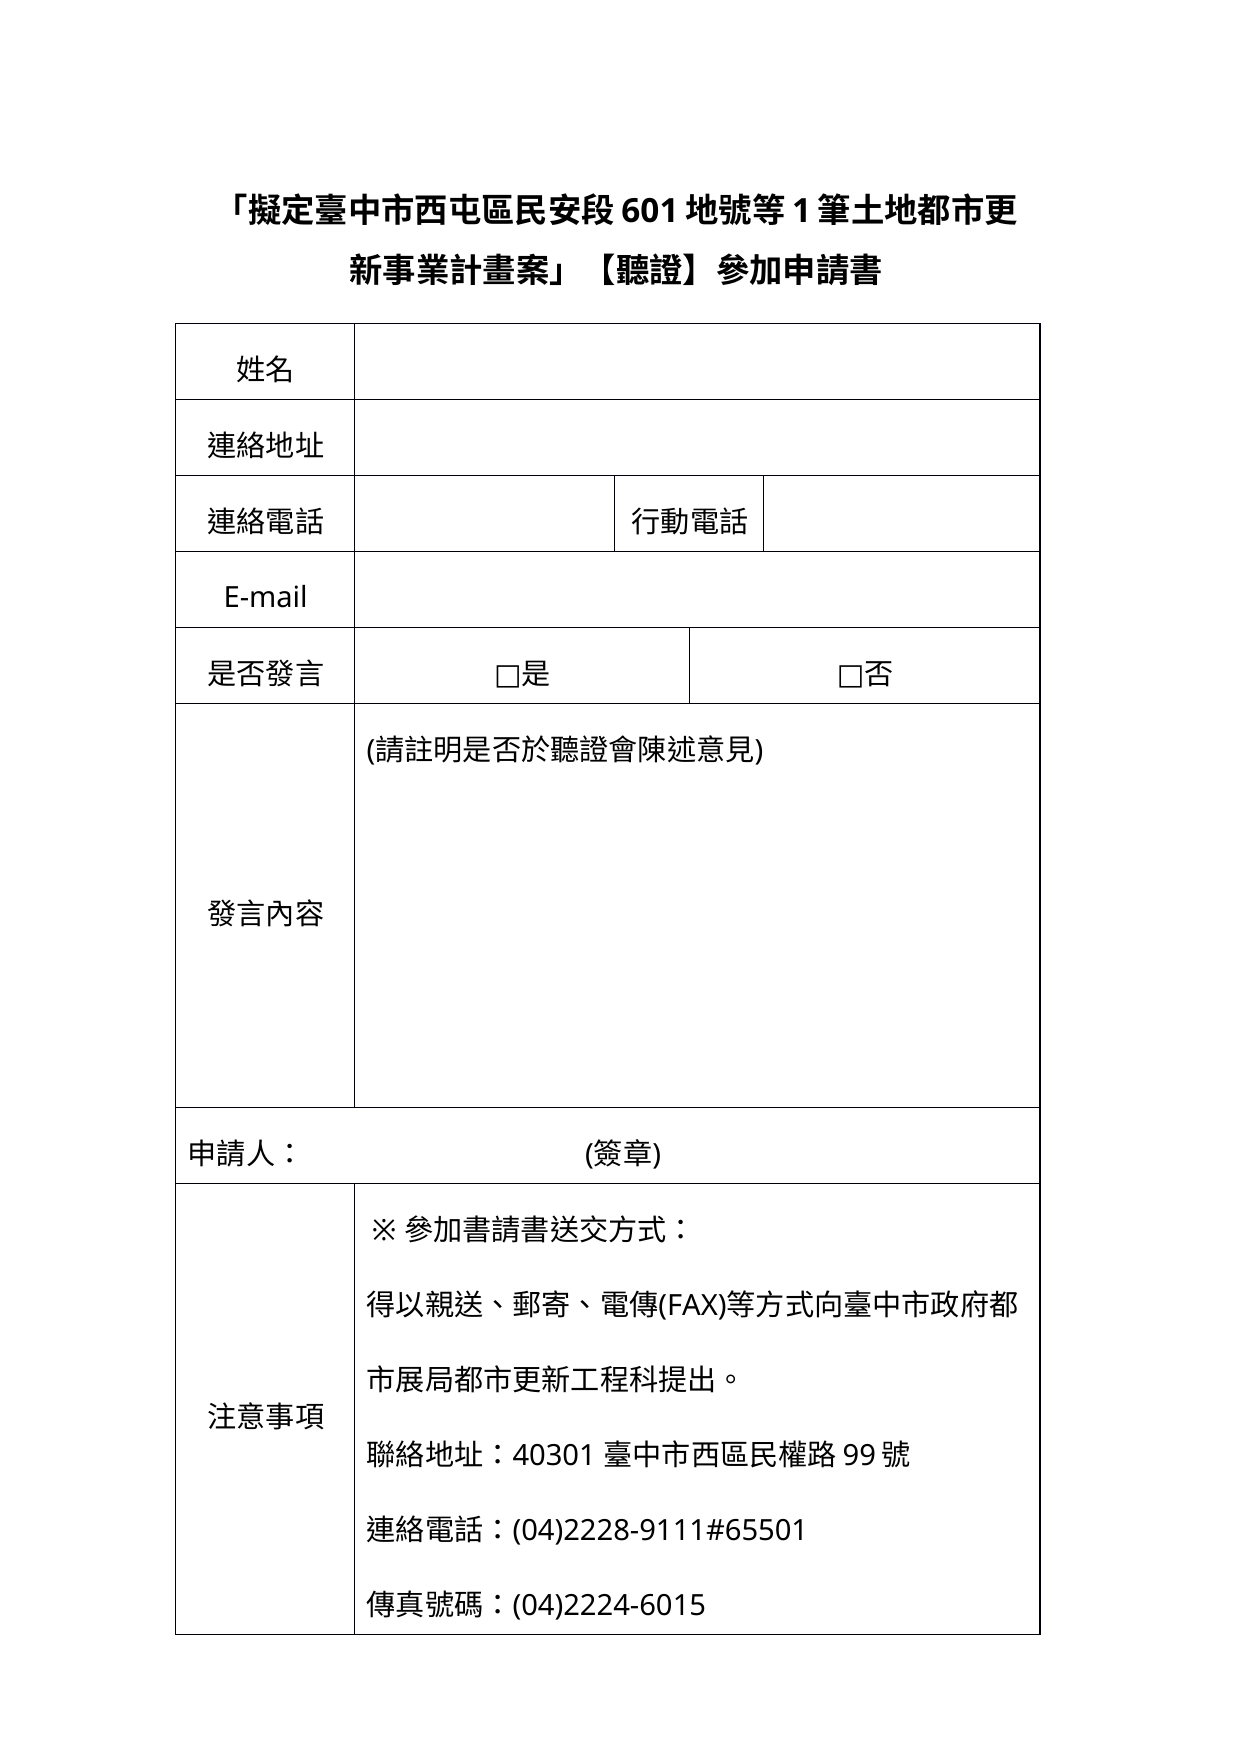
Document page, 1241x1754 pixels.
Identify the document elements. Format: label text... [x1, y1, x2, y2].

table_header 姓名 [176, 324, 354, 399]
table_cell 行動電話 [615, 476, 763, 551]
table_cell [355, 476, 614, 551]
table_cell (請註明是否於聽證會陳述意見) [355, 704, 1039, 1107]
table_cell E-mail [176, 552, 354, 627]
table_cell □否 [690, 628, 1039, 703]
table_cell 參加書請書送交方式： 得以親送、郵寄、電傳(FAX)等方式向臺中市政府都市展局都市更新工程科提出。 聯絡地址：40301 臺中市西區民權路99號 連絡電話：(04)2228-9111#65501 傳真號碼：(04)2224-6015 [355, 1184, 1039, 1634]
table_cell [764, 476, 1039, 551]
table_cell □是 [355, 628, 689, 703]
table_cell 連絡地址 [176, 400, 354, 475]
table_cell [355, 552, 1039, 627]
table_cell 連絡電話 [176, 476, 354, 551]
table_cell 發言內容 [176, 704, 354, 1107]
table_cell 是否發言 [176, 628, 354, 703]
table_cell 申請人： (簽章) [176, 1108, 1039, 1183]
table_cell 注意事項 [176, 1184, 354, 1634]
table_header [355, 324, 1039, 399]
table_cell [355, 400, 1039, 475]
text 「擬定臺中市西屯區民安段601地號等1筆土地都市更新事業計畫案」【聽證】參加申請書 [202, 184, 1029, 292]
